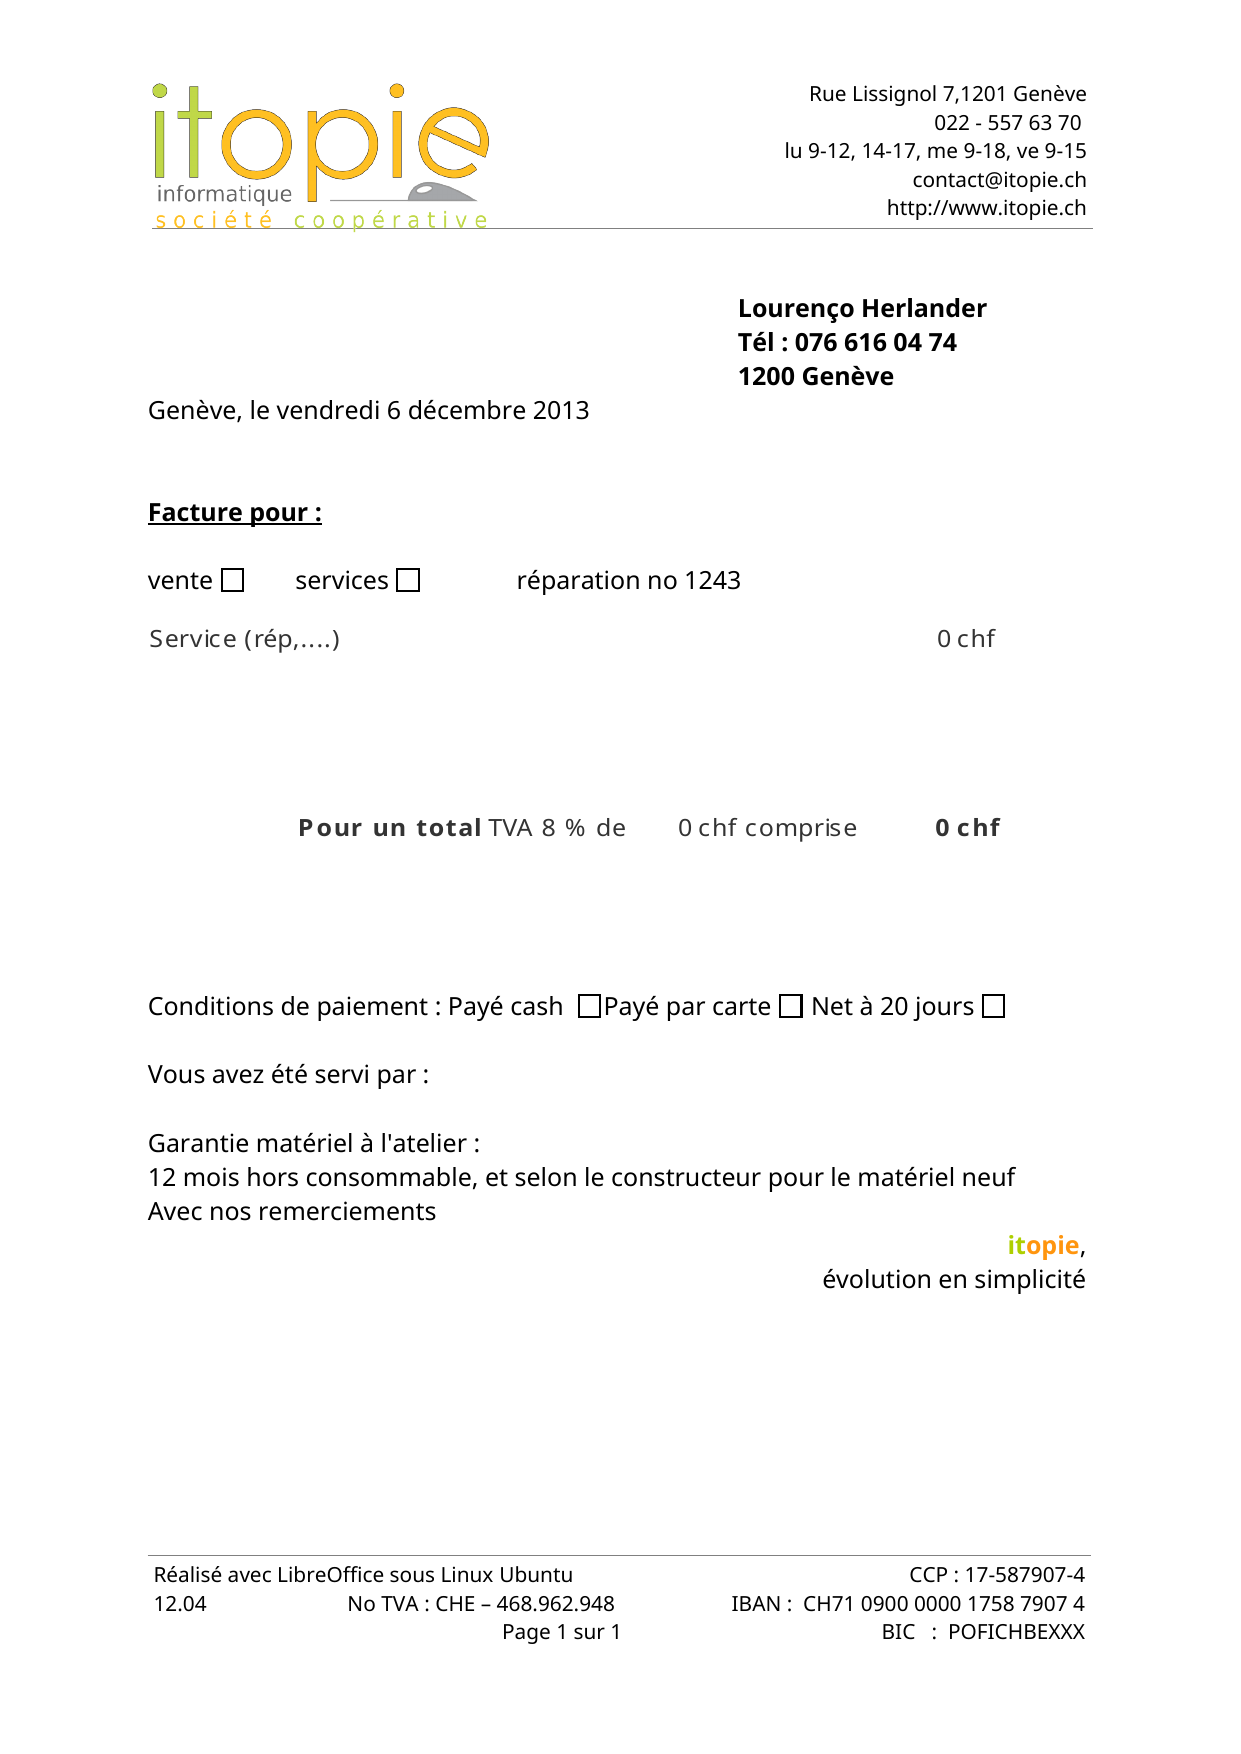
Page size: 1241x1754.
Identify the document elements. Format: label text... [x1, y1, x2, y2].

text vente services réparation no 1243 [148, 563, 1093, 597]
picture [138, 72, 500, 244]
text 12 mois hors consommable, et selon le constructeur pour le matériel neuf [148, 1159, 1093, 1193]
text Vous avez été servi par : [148, 1057, 1093, 1091]
text Avec nos remerciements [148, 1193, 1093, 1227]
text évolution en simplicité [148, 1262, 1093, 1296]
text Facture pour : [148, 495, 1093, 529]
text Tél : 076 616 04 74 [148, 324, 1093, 358]
text Conditions de paiement : Payé cash Payé par carte Net à 20 jours [148, 989, 1093, 1023]
text Lourenço Herlander [148, 290, 1093, 324]
text Genève, le vendredi 6 décembre 2013 [148, 392, 1093, 427]
text itopie, [148, 1227, 1093, 1262]
text 1200 Genève [148, 358, 1093, 392]
text Garantie matériel à l'atelier : [148, 1125, 1093, 1159]
